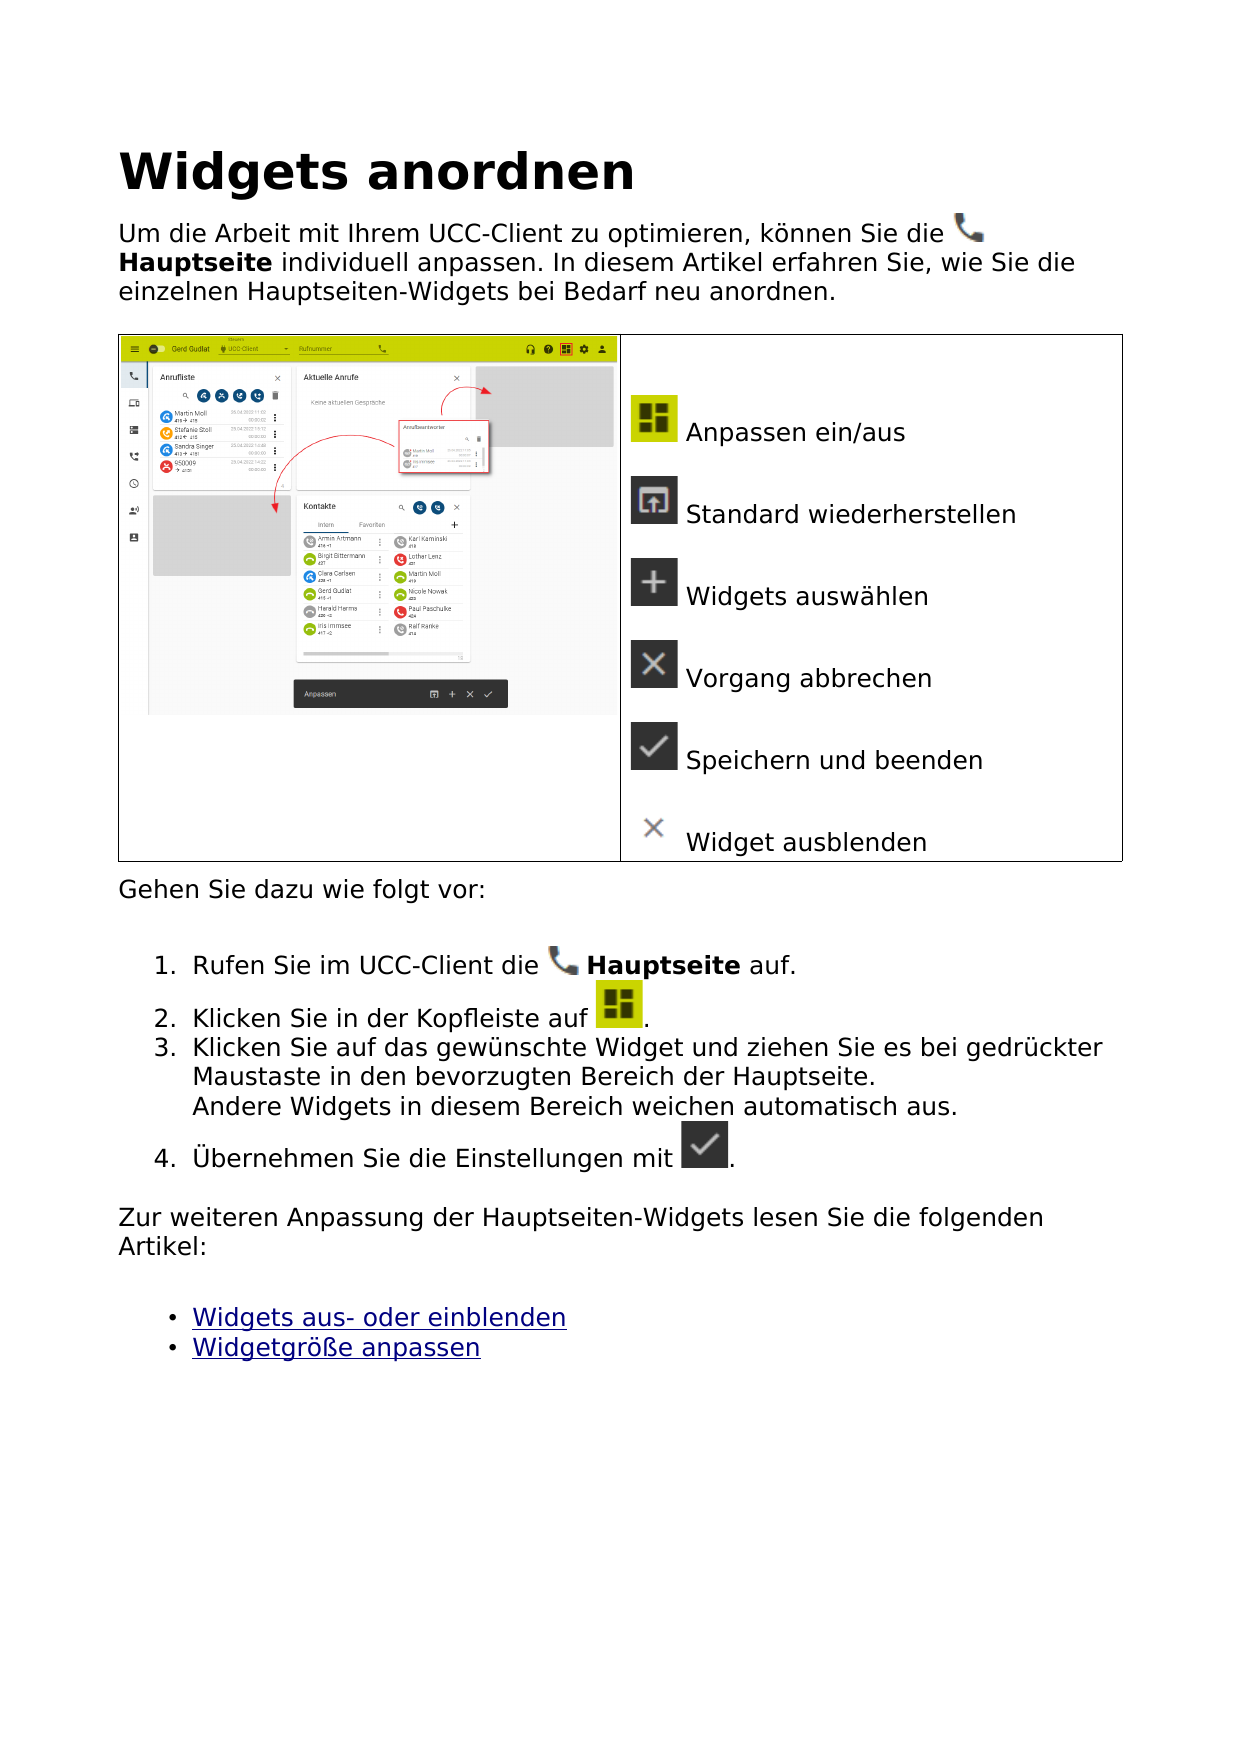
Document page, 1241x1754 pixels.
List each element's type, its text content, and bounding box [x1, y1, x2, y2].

text Zur weiteren Anpassung der Hauptseiten-Widgets lesen Sie die folgenden Artikel: [118, 1203, 1122, 1262]
text Um die Arbeit mit Ihrem UCC-Client zu optimieren, können Sie dieHauptseite individuell anpassen. In diesem Artikel erfahren Sie, wie Sie die einzelnen Hauptseiten-Widgets bei Bedarf neu anordnen. [118, 214, 1122, 306]
list Rufen Sie im UCC-Client dieHauptseite auf. [177, 947, 1122, 981]
list Übernehmen Sie die Einstellungen mit . [177, 1121, 1122, 1174]
picture [539, 946, 587, 975]
picture [630, 395, 678, 442]
picture [121, 336, 618, 715]
table_header [119, 335, 620, 861]
list Klicken Sie auf das gewünschte Widget und ziehen Sie es bei gedrückter Maustaste in den bevorzugten Bereich der Hauptseite. Andere Widgets in diesem Bereich weichen automatisch aus. [177, 1033, 1122, 1121]
list Widgetgröße anpassen [177, 1333, 1122, 1362]
table_header Anpassen ein/aus Standard wiederherstellen Widgets auswählen Vorgang abbrechen Speichern und beenden Widget ausblenden [621, 335, 1122, 861]
picture [630, 558, 678, 606]
list Widgets aus- oder einblenden [177, 1303, 1122, 1333]
picture [595, 980, 643, 1028]
picture [630, 476, 678, 524]
subtitle Widgets anordnen [118, 143, 1122, 201]
text Gehen Sie dazu wie folgt vor: [118, 875, 1122, 904]
picture [945, 213, 992, 242]
list Klicken Sie in der Kopfleiste auf . [177, 981, 1122, 1033]
picture [681, 1121, 729, 1168]
picture [630, 804, 678, 852]
picture [630, 640, 678, 688]
picture [630, 722, 678, 770]
